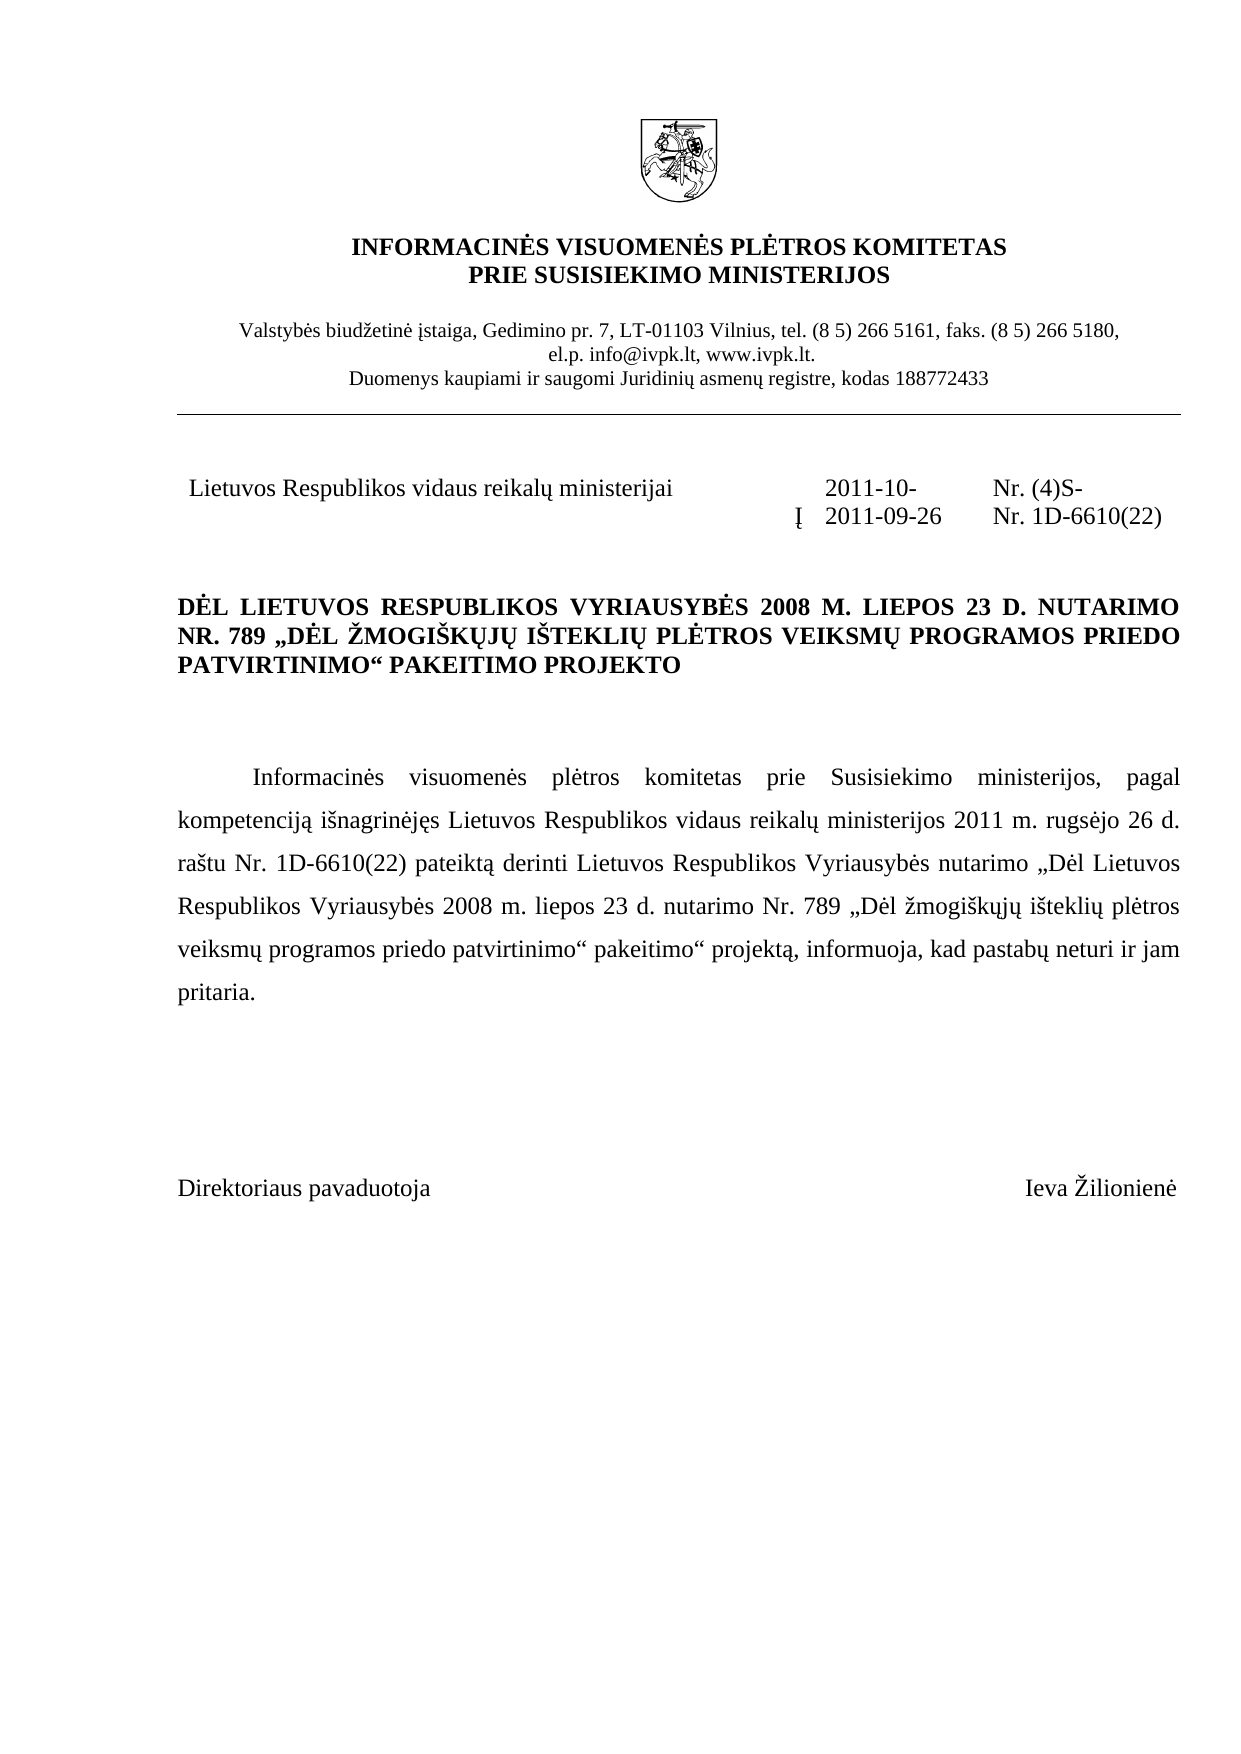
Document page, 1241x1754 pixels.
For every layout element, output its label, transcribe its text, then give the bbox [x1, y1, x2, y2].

table_header Valstybės biudžetinė įstaiga, Gedimino pr. 7, LT-01103 Vilnius, tel. (8 5) 266 5161, faks. (8 5) 266 5180, el.p. info@ivpk.lt, www.ivpk.lt. Duomenys kaupiami ir saugomi Juridinių asmenų registre, kodas 188772433 [177, 318, 1181, 390]
table_header Lietuvos Respublikos vidaus reikalų ministerijai [177, 473, 728, 551]
table_cell [177, 390, 1181, 414]
table_header Į [753, 473, 814, 551]
table_header 2011-10- 2011-09-26 [814, 473, 981, 551]
text INFORMACINĖS VISUOMENĖS PLĖTROS KOMITETAS [177, 232, 1181, 260]
subtitle PRIE SUSISIEKIMO MINISTERIJOS [177, 260, 1181, 289]
text Direktoriaus pavaduotoja Ieva Žilionienė [177, 1173, 1181, 1202]
table_header [728, 473, 753, 551]
text DĖL LIETUVOS RESPUBLIKOS VYRIAUSYBĖS 2008 M. LIEPOS 23 D. NUTARIMO NR. 789 „DĖL ŽMOGIŠKŲJŲ IŠTEKLIŲ PLĖTROS VEIKSMŲ PROGRAMOS PRIEDO PATVIRTINIMO“ PAKEITIMO PROJEKTO [177, 592, 1181, 679]
text Informacinės visuomenės plėtros komitetas prie Susisiekimo ministerijos, pagal kompetenciją išnagrinėjęs Lietuvos Respublikos vidaus reikalų ministerijos 2011 m. rugsėjo 26 d. raštu Nr. 1D-6610(22) pateiktą derinti Lietuvos Respublikos Vyriausybės nutarimo „Dėl Lietuvos Respublikos Vyriausybės 2008 m. liepos 23 d. nutarimo Nr. 789 „Dėl žmogiškųjų išteklių plėtros veiksmų programos priedo patvirtinimo“ pakeitimo“ projektą, informuoja, kad pastabų neturi ir jam pritaria. [177, 762, 1181, 1006]
table_header Nr. (4)S- Nr. 1D-6610(22) [981, 473, 1240, 551]
